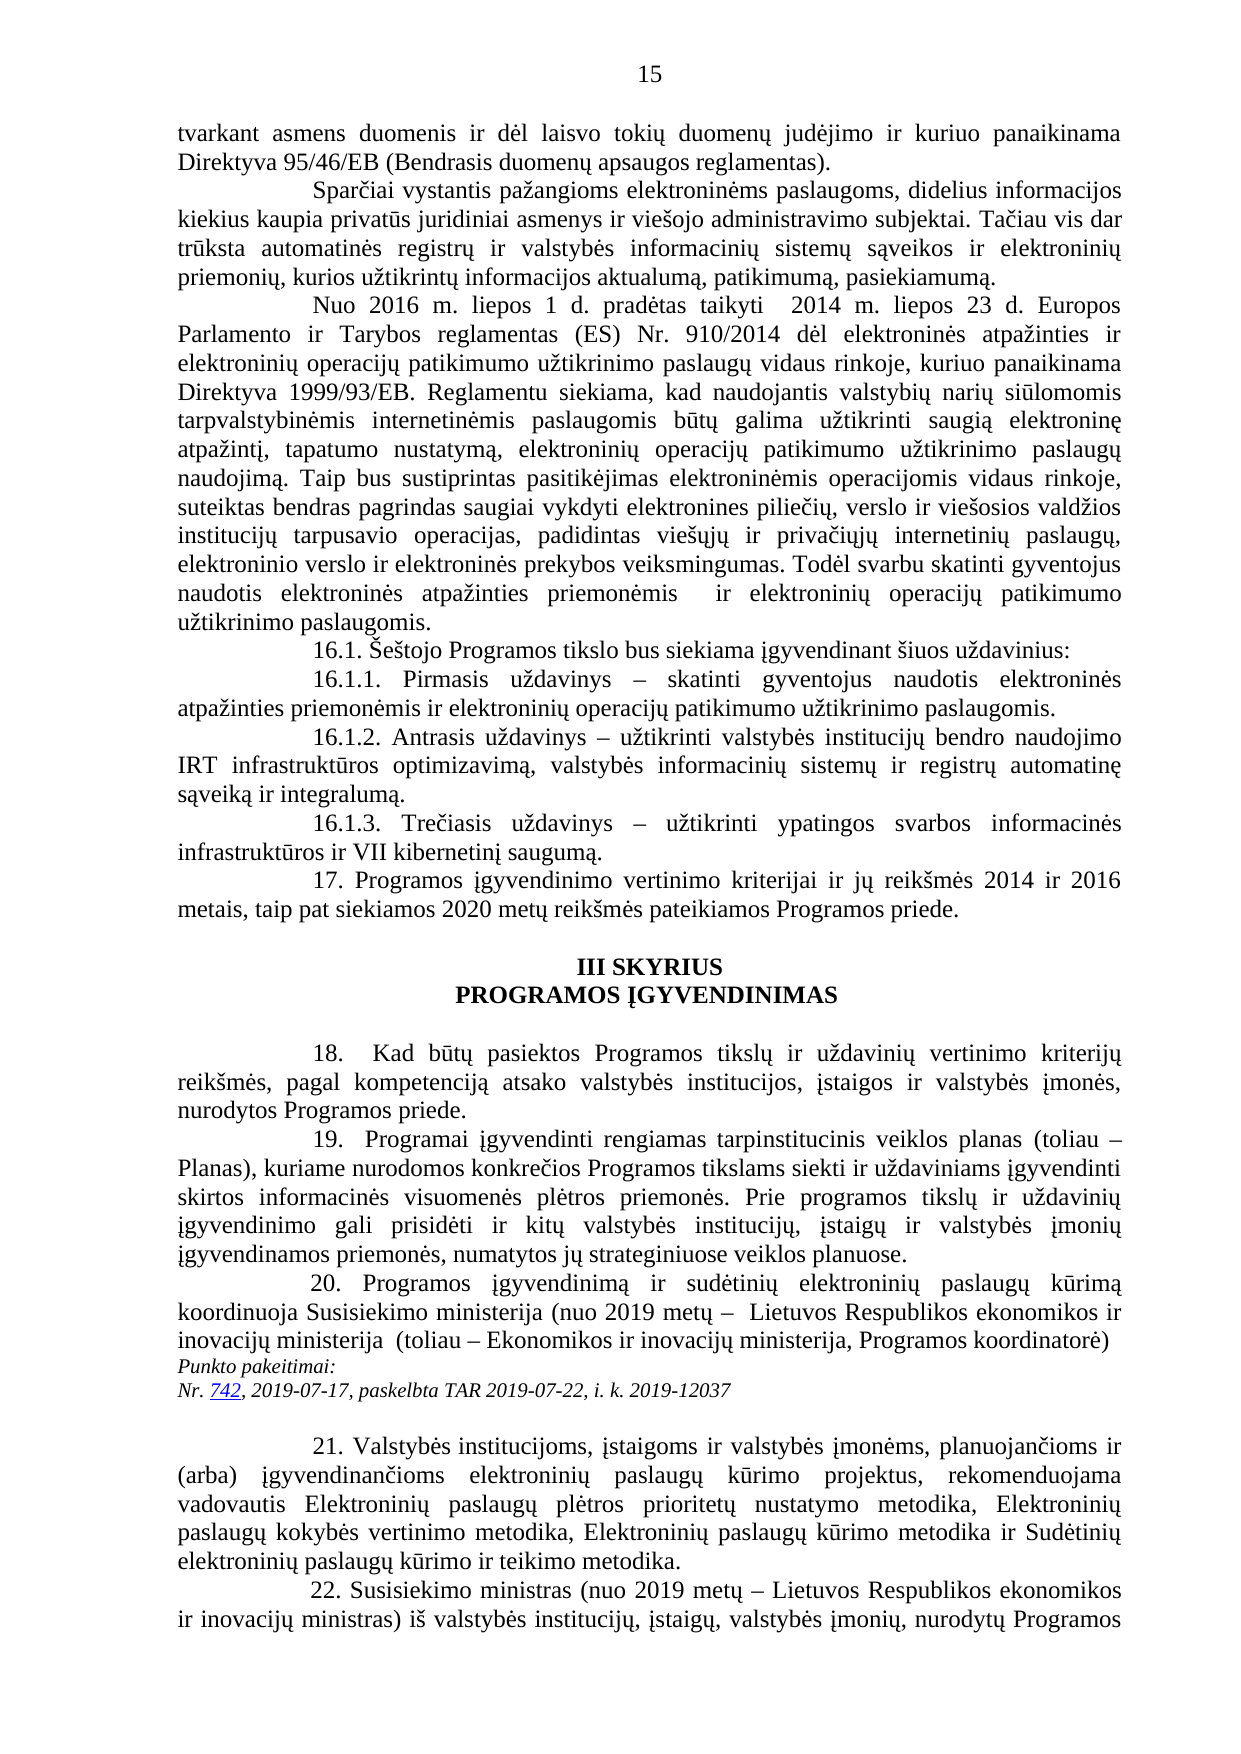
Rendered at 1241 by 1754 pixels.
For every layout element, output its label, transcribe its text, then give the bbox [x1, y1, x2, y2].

text 18. Kad būtų pasiektos Programos tikslų ir uždavinių vertinimo kriterijų reikšmės, pagal kompetenciją atsako valstybės institucijos, įstaigos ir valstybės įmonės, nurodytos Programos priede. [177, 1038, 1122, 1124]
text 16.1.3. Trečiasis uždavinys – užtikrinti ypatingos svarbos informacinės infrastruktūros ir VII kibernetinį saugumą. [177, 808, 1122, 866]
text Nuo 2016 m. liepos 1 d. pradėtas taikyti 2014 m. liepos 23 d. Europos Parlamento ir Tarybos reglamentas (ES) Nr. 910/2014 dėl elektroninės atpažinties ir elektroninių operacijų patikimumo užtikrinimo paslaugų vidaus rinkoje, kuriuo panaikinama Direktyva 1999/93/EB. Reglamentu siekiama, kad naudojantis valstybių narių siūlomomis tarpvalstybinėmis internetinėmis paslaugomis būtų galima užtikrinti saugią elektroninę atpažintį, tapatumo nustatymą, elektroninių operacijų patikimumo užtikrinimo paslaugų naudojimą. Taip bus sustiprintas pasitikėjimas elektroninėmis operacijomis vidaus rinkoje, suteiktas bendras pagrindas saugiai vykdyti elektronines piliečių, verslo ir viešosios valdžios institucijų tarpusavio operacijas, padidintas viešųjų ir privačiųjų internetinių paslaugų, elektroninio verslo ir elektroninės prekybos veiksmingumas. Todėl svarbu skatinti gyventojus naudotis elektroninės atpažinties priemonėmis ir elektroninių operacijų patikimumo užtikrinimo paslaugomis. [177, 291, 1122, 636]
text Punkto pakeitimai: [177, 1354, 1122, 1378]
text 16.1.1. Pirmasis uždavinys – skatinti gyventojus naudotis elektroninės atpažinties priemonėmis ir elektroninių operacijų patikimumo užtikrinimo paslaugomis. [177, 664, 1122, 722]
text 21. Valstybės institucijoms, įstaigoms ir valstybės įmonėms, planuojančioms ir (arba) įgyvendinančioms elektroninių paslaugų kūrimo projektus, rekomenduojama vadovautis Elektroninių paslaugų plėtros prioritetų nustatymo metodika, Elektroninių paslaugų kokybės vertinimo metodika, Elektroninių paslaugų kūrimo metodika ir Sudėtinių elektroninių paslaugų kūrimo ir teikimo metodika. [177, 1431, 1122, 1575]
text 16.1. Šeštojo Programos tikslo bus siekiama įgyvendinant šiuos uždavinius: [177, 636, 1122, 664]
text 16.1.2. Antrasis uždavinys – užtikrinti valstybės institucijų bendro naudojimo IRT infrastruktūros optimizavimą, valstybės informacinių sistemų ir registrų automatinę sąveiką ir integralumą. [177, 722, 1122, 808]
text 22. Susisiekimo ministras (nuo 2019 metų – Lietuvos Respublikos ekonomikos ir inovacijų ministras) iš valstybės institucijų, įstaigų, valstybės įmonių, nurodytų Programos [177, 1575, 1122, 1632]
text 20. Programos įgyvendinimą ir sudėtinių elektroninių paslaugų kūrimą koordinuoja Susisiekimo ministerija (nuo 2019 metų – Lietuvos Respublikos ekonomikos ir inovacijų ministerija (toliau – Ekonomikos ir inovacijų ministerija, Programos koordinatorė) [177, 1268, 1122, 1354]
text Sparčiai vystantis pažangioms elektroninėms paslaugoms, didelius informacijos kiekius kaupia privatūs juridiniai asmenys ir viešojo administravimo subjektai. Tačiau vis dar trūksta automatinės registrų ir valstybės informacinių sistemų sąveikos ir elektroninių priemonių, kurios užtikrintų informacijos aktualumą, patikimumą, pasiekiamumą. [177, 176, 1122, 291]
text III SKYRIUS [177, 952, 1122, 981]
text 17. Programos įgyvendinimo vertinimo kriterijai ir jų reikšmės 2014 ir 2016 metais, taip pat siekiamos 2020 metų reikšmės pateikiamos Programos priede. [177, 866, 1122, 923]
text 19. Programai įgyvendinti rengiamas tarpinstitucinis veiklos planas (toliau – Planas), kuriame nurodomos konkrečios Programos tikslams siekti ir uždaviniams įgyvendinti skirtos informacinės visuomenės plėtros priemonės. Prie programos tikslų ir uždavinių įgyvendinimo gali prisidėti ir kitų valstybės institucijų, įstaigų ir valstybės įmonių įgyvendinamos priemonės, numatytos jų strateginiuose veiklos planuose. [177, 1124, 1122, 1268]
text tvarkant asmens duomenis ir dėl laisvo tokių duomenų judėjimo ir kuriuo panaikinama Direktyva 95/46/EB (Bendrasis duomenų apsaugos reglamentas). [177, 118, 1122, 176]
text PROGRAMOS ĮGYVENDINIMAS [177, 981, 1122, 1009]
text Nr. 742, 2019-07-17, paskelbta TAR 2019-07-22, i. k. 2019-12037 [177, 1378, 1122, 1402]
